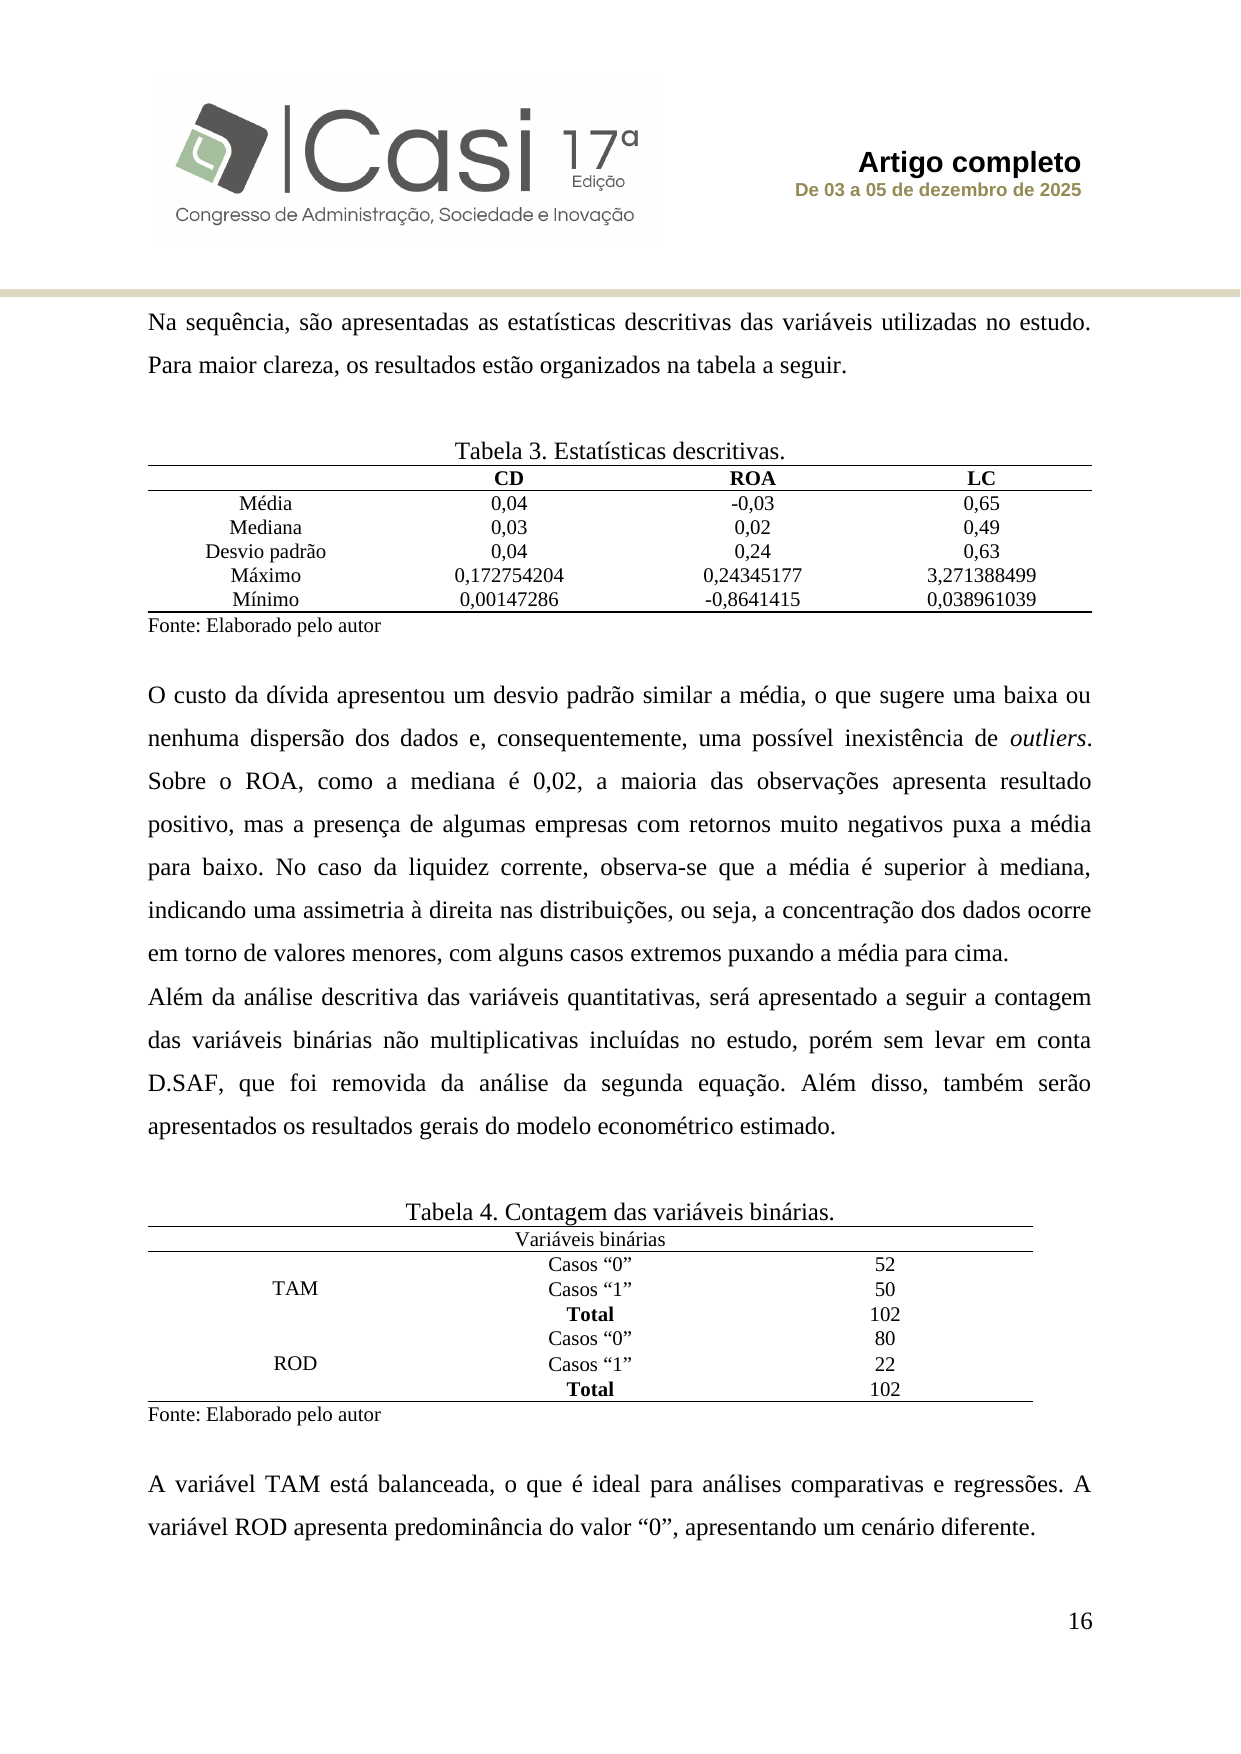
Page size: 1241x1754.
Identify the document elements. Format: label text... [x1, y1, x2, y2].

table_cell Máximo [148, 563, 383, 587]
table_cell 0,04 [384, 539, 634, 563]
text Tabela 3. Estatísticas descritivas. [148, 436, 1092, 465]
table_cell 0,65 [871, 491, 1092, 515]
table_header LC [871, 466, 1092, 490]
table_cell -0,8641415 [635, 588, 871, 611]
table_cell 52 [738, 1252, 1032, 1276]
table_cell 0,00147286 [384, 588, 634, 611]
table_cell 3,271388499 [871, 563, 1092, 587]
text Tabela 4. Contagem das variáveis binárias. [148, 1197, 1092, 1226]
text A variável TAM está balanceada, o que é ideal para análises comparativas e regressões. A variável ROD apresenta predominância do valor “0”, apresentando um cenário diferente. [148, 1469, 1092, 1541]
table_cell 0,24 [635, 539, 871, 563]
text Fonte: Elaborado pelo autor [148, 613, 1092, 637]
table_cell Mediana [148, 515, 383, 539]
table_cell 0,038961039 [871, 588, 1092, 611]
table_cell 102 [738, 1376, 1032, 1401]
table_cell 0,63 [871, 539, 1092, 563]
table_cell -0,03 [635, 491, 871, 515]
table_cell 80 [738, 1326, 1032, 1350]
table_cell Média [148, 491, 383, 515]
table_header Variáveis binárias [148, 1227, 1032, 1251]
table_cell 0,172754204 [384, 563, 634, 587]
table_cell 50 [738, 1276, 1032, 1301]
table_cell ROD [148, 1326, 443, 1401]
table_header ROA [635, 466, 871, 490]
table_cell Total [443, 1376, 737, 1401]
table_cell 0,02 [635, 515, 871, 539]
table_cell 0,03 [384, 515, 634, 539]
table_header [148, 466, 383, 490]
table_cell 0,49 [871, 515, 1092, 539]
table_cell Mínimo [148, 588, 383, 611]
table_cell Desvio padrão [148, 539, 383, 563]
table_cell 0,04 [384, 491, 634, 515]
table_cell Casos “0” [443, 1252, 737, 1276]
table_cell Casos “0” [443, 1326, 737, 1350]
table_cell Casos “1” [443, 1350, 737, 1376]
table_cell Casos “1” [443, 1276, 737, 1301]
table_cell 102 [738, 1301, 1032, 1326]
text Na sequência, são apresentadas as estatísticas descritivas das variáveis utilizadas no estudo. Para maior clareza, os resultados estão organizados na tabela a seguir. [148, 307, 1092, 379]
table_header CD [384, 466, 634, 490]
text Fonte: Elaborado pelo autor [148, 1402, 1092, 1426]
table_cell 22 [738, 1350, 1032, 1376]
text O custo da dívida apresentou um desvio padrão similar a média, o que sugere uma baixa ou nenhuma dispersão dos dados e, consequentemente, uma possível inexistência de outliers. Sobre o ROA, como a mediana é 0,02, a maioria das observações apresenta resultado positivo, mas a presença de algumas empresas com retornos muito negativos puxa a média para baixo. No caso da liquidez corrente, observa-se que a média é superior à mediana, indicando uma assimetria à direita nas distribuições, ou seja, a concentração dos dados ocorre em torno de valores menores, com alguns casos extremos puxando a média para cima. [148, 680, 1092, 967]
table_cell Total [443, 1301, 737, 1326]
table_cell 0,24345177 [635, 563, 871, 587]
text Além da análise descritiva das variáveis quantitativas, será apresentado a seguir a contagem das variáveis binárias não multiplicativas incluídas no estudo, porém sem levar em conta D.SAF, que foi removida da análise da segunda equação. Além disso, também serão apresentados os resultados gerais do modelo econométrico estimado. [148, 982, 1092, 1140]
table_cell TAM [148, 1252, 443, 1326]
